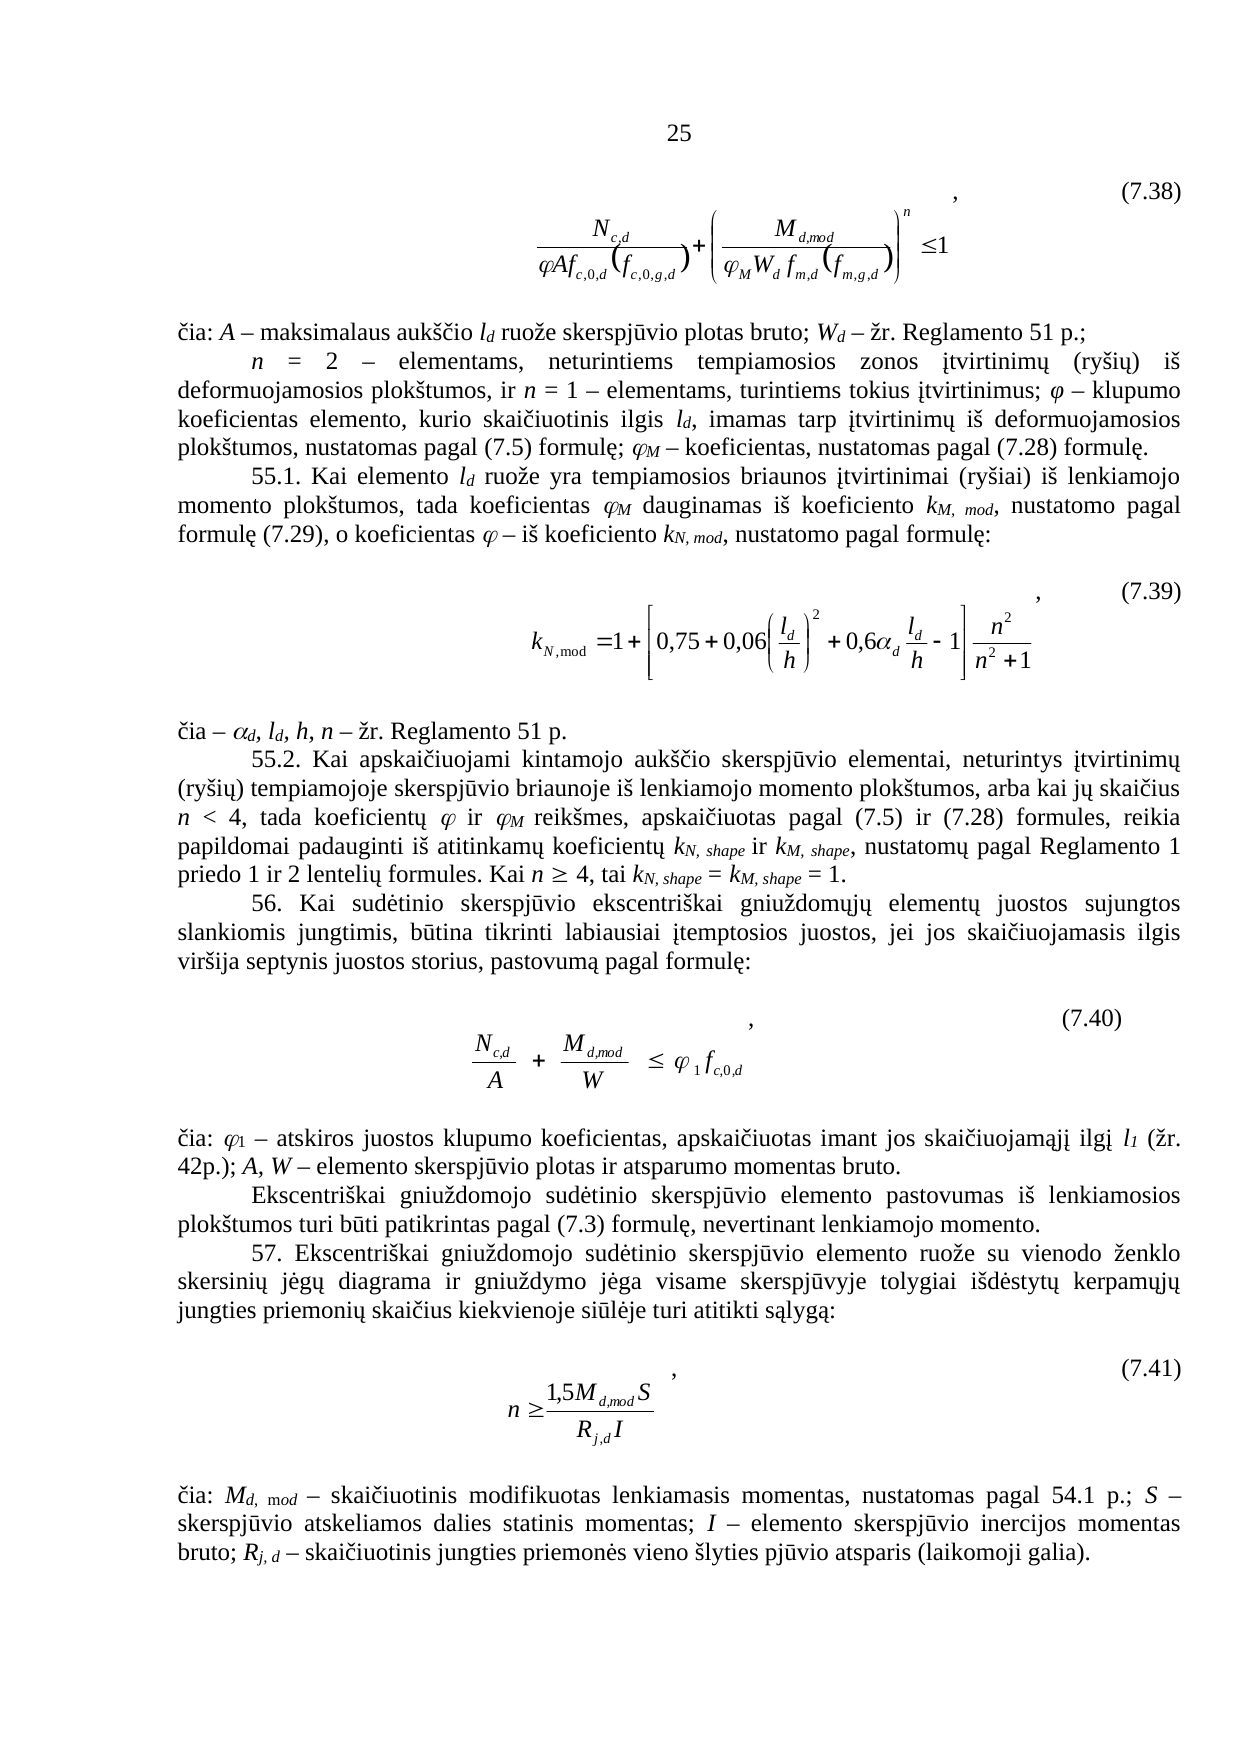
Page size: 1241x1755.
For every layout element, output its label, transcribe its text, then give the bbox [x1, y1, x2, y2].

text , (7.39) [177, 576, 1181, 687]
text 57. Ekscentriškai gniuždomojo sudėtinio skerspjūvio elemento ruože su vienodo ženklo skersinių jėgų diagrama ir gniuždymo jėga visame skerspjūvyje tolygiai išdėstytų kerpamųjų jungties priemonių skaičius kiekvienoje siūlėje turi atitikti sąlygą: [177, 1238, 1181, 1324]
text čia – ad, ld, h, n – žr. Reglamento 51 p. [177, 716, 1181, 744]
text čia: Md, mod – skaičiuotinis modifikuotas lenkiamasis momentas, nustatomas pagal 54.1 p.; S – skerspjūvio atskeliamos dalies statinis momentas; I – elemento skerspjūvio inercijos momentas bruto; Rj, d – skaičiuotinis jungties priemonės vieno šlyties pjūvio atsparis (laikomoji galia). [177, 1480, 1181, 1566]
text čia: j1 – atskiros juostos klupumo koeficientas, apskaičiuotas imant jos skaičiuojamąjį ilgį l1 (žr. 42p.); A, W – elemento skerspjūvio plotas ir atsparumo momentas bruto. [177, 1123, 1181, 1180]
text 56. Kai sudėtinio skerspjūvio ekscentriškai gniuždomųjų elementų juostos sujungtos slankiomis jungtimis, būtina tikrinti labiausiai įtemptosios juostos, jei jos skaičiuojamasis ilgis viršija septynis juostos storius, pastovumą pagal formulę: [177, 888, 1181, 974]
text 55.1. Kai elemento ld ruože yra tempiamosios briaunos įtvirtinimai (ryšiai) iš lenkiamojo momento plokštumos, tada koeficientas jM dauginamas iš koeficiento kM, mod, nustatomo pagal formulę (7.29), o koeficientas j – iš koeficiento kN, mod, nustatomo pagal formulę: [177, 461, 1181, 547]
text , (7.40) [177, 1003, 1181, 1094]
text 55.2. Kai apskaičiuojami kintamojo aukščio skerspjūvio elementai, neturintys įtvirtinimų (ryšių) tempiamojoje skerspjūvio briaunoje iš lenkiamojo momento plokštumos, arba kai jų skaičius n < 4, tada koeficientų j ir jM reikšmes, apskaičiuotas pagal (7.5) ir (7.28) formules, reikia papildomai padauginti iš atitinkamų koeficientų kN, shape ir kM, shape, nustatomų pagal Reglamento 1 priedo 1 ir 2 lentelių formules. Kai n ³ 4, tai kN, shape = kM, shape = 1. [177, 744, 1181, 888]
text , (7.41) [177, 1353, 1181, 1451]
text čia: A – maksimalaus aukščio ld ruože skerspjūvio plotas bruto; Wd – žr. Reglamento 51 p.; [177, 317, 1181, 346]
text n = 2 – elementams, neturintiems tempiamosios zonos įtvirtinimų (ryšių) iš deformuojamosios plokštumos, ir n = 1 – elementams, turintiems tokius įtvirtinimus; φ – klupumo koeficientas elemento, kurio skaičiuotinis ilgis ld, imamas tarp įtvirtinimų iš deformuojamosios plokštumos, nustatomas pagal (7.5) formulę; jM – koeficientas, nustatomas pagal (7.28) formulę. [177, 346, 1181, 461]
text Ekscentriškai gniuždomojo sudėtinio skerspjūvio elemento pastovumas iš lenkiamosios plokštumos turi būti patikrintas pagal (7.3) formulę, nevertinant lenkiamojo momento. [177, 1180, 1181, 1238]
text , (7.38) [177, 176, 1181, 289]
